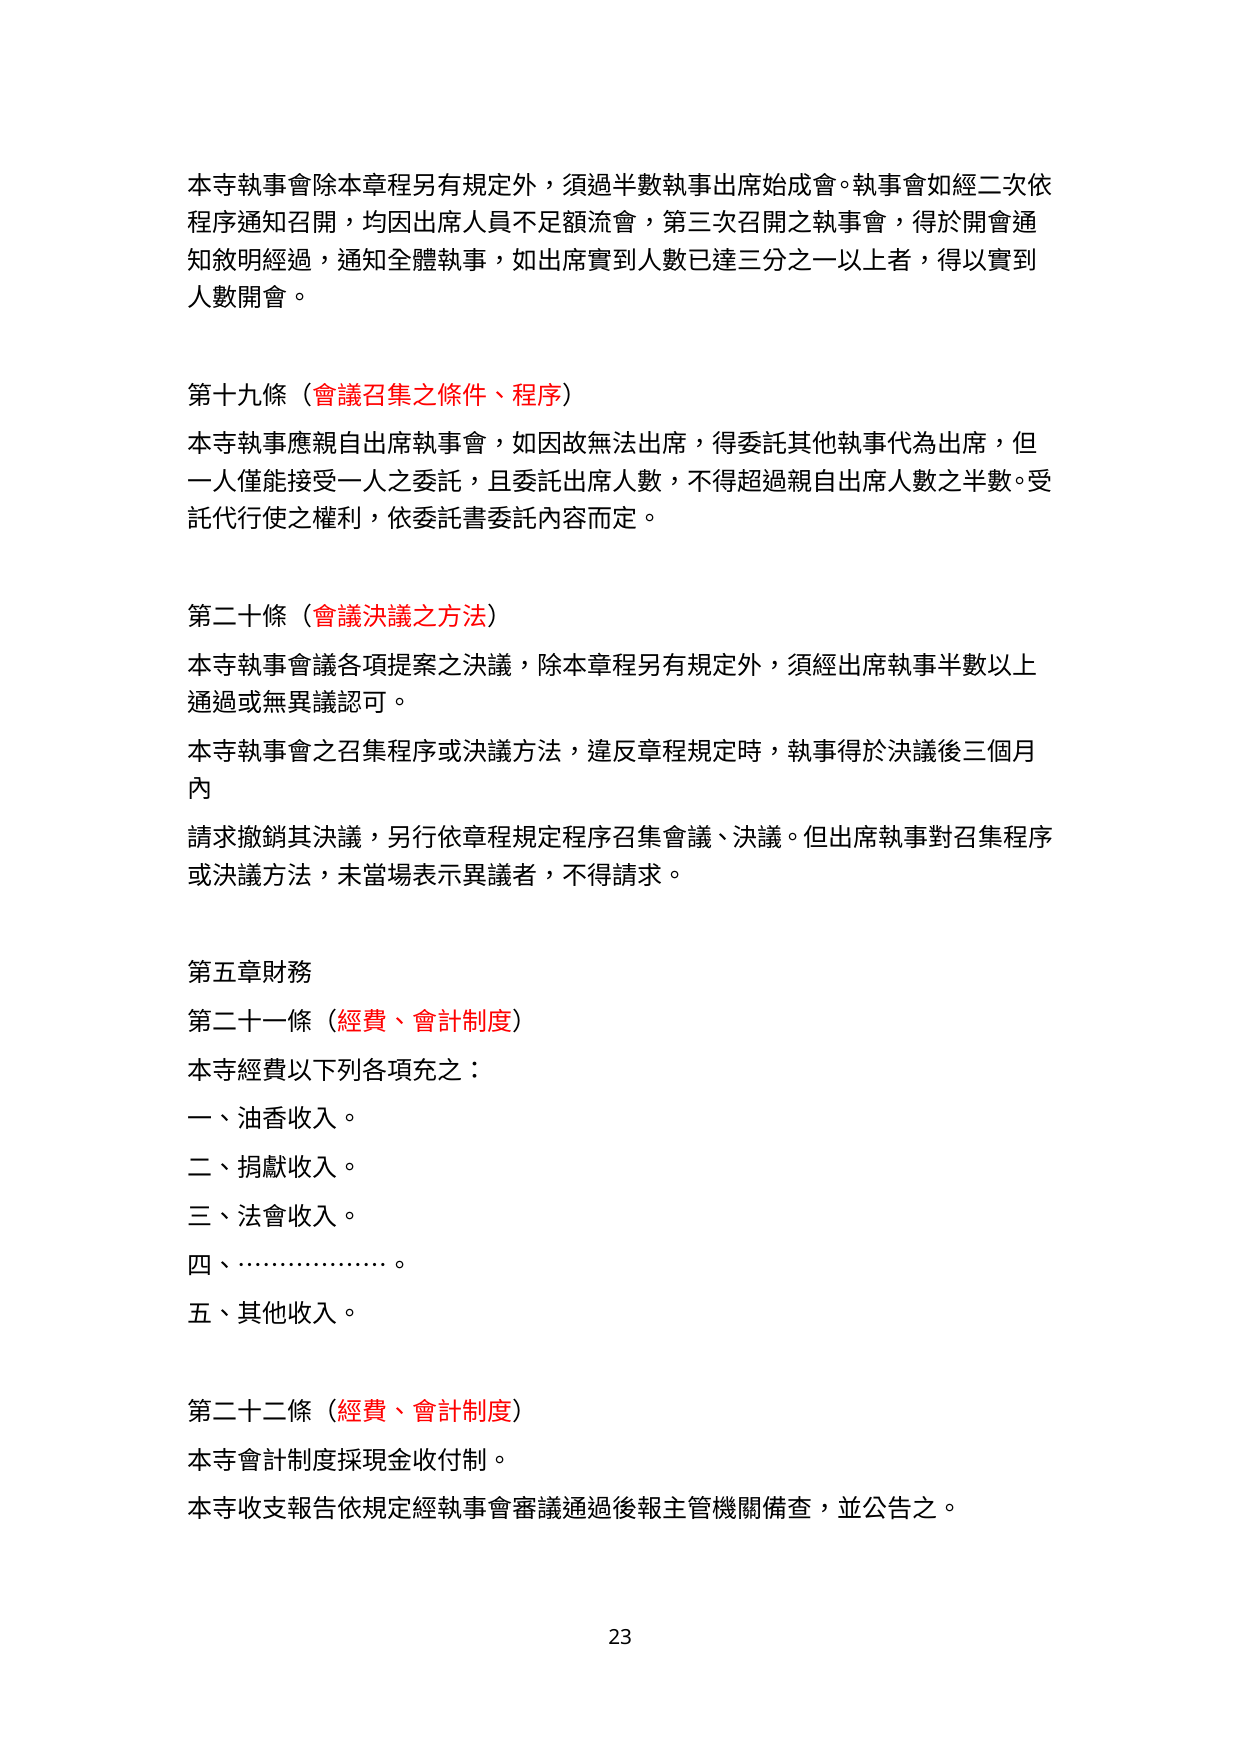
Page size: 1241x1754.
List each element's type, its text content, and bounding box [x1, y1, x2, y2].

text 第二十一條（經費、會計制度） [187, 1001, 1053, 1038]
text 本寺收支報告依規定經執事會審議通過後報主管機關備查，並公告之。 [187, 1488, 1053, 1526]
text 本寺執事應親自出席執事會，如因故無法出席，得委託其他執事代為出席，但一人僅能接受一人之委託，且委託出席人數，不得超過親自出席人數之半數。受託代行使之權利，依委託書委託內容而定。 [187, 423, 1053, 536]
text 請求撤銷其決議，另行依章程規定程序召集會議、決議。但出席執事對召集程序或決議方法，未當場表示異議者，不得請求。 [187, 817, 1053, 892]
text 本寺執事會之召集程序或決議方法，違反章程規定時，執事得於決議後三個月內 [187, 731, 1053, 806]
text 第十九條（會議召集之條件、程序） [187, 374, 1053, 412]
text 五、其他收入。 [187, 1293, 1053, 1331]
text 本寺執事會議各項提案之決議，除本章程另有規定外，須經出席執事半數以上通過或無異議認可。 [187, 644, 1053, 719]
text 本寺會計制度採現金收付制。 [187, 1439, 1053, 1477]
text 第二十二條（經費、會計制度） [187, 1391, 1053, 1428]
text 四、………………。 [187, 1244, 1053, 1282]
text 第五章財務 [187, 952, 1053, 989]
text 本寺執事會除本章程另有規定外，須過半數執事出席始成會。執事會如經二次依程序通知召開，均因出席人員不足額流會，第三次召開之執事會，得於開會通知敘明經過，通知全體執事，如出席實到人數已達三分之一以上者，得以實到人數開會。 [187, 164, 1053, 314]
text 二、捐獻收入。 [187, 1147, 1053, 1184]
text 第二十條（會議決議之方法） [187, 596, 1053, 633]
text 本寺經費以下列各項充之： [187, 1049, 1053, 1087]
text 一、油香收入。 [187, 1098, 1053, 1136]
text 三、法會收入。 [187, 1196, 1053, 1233]
